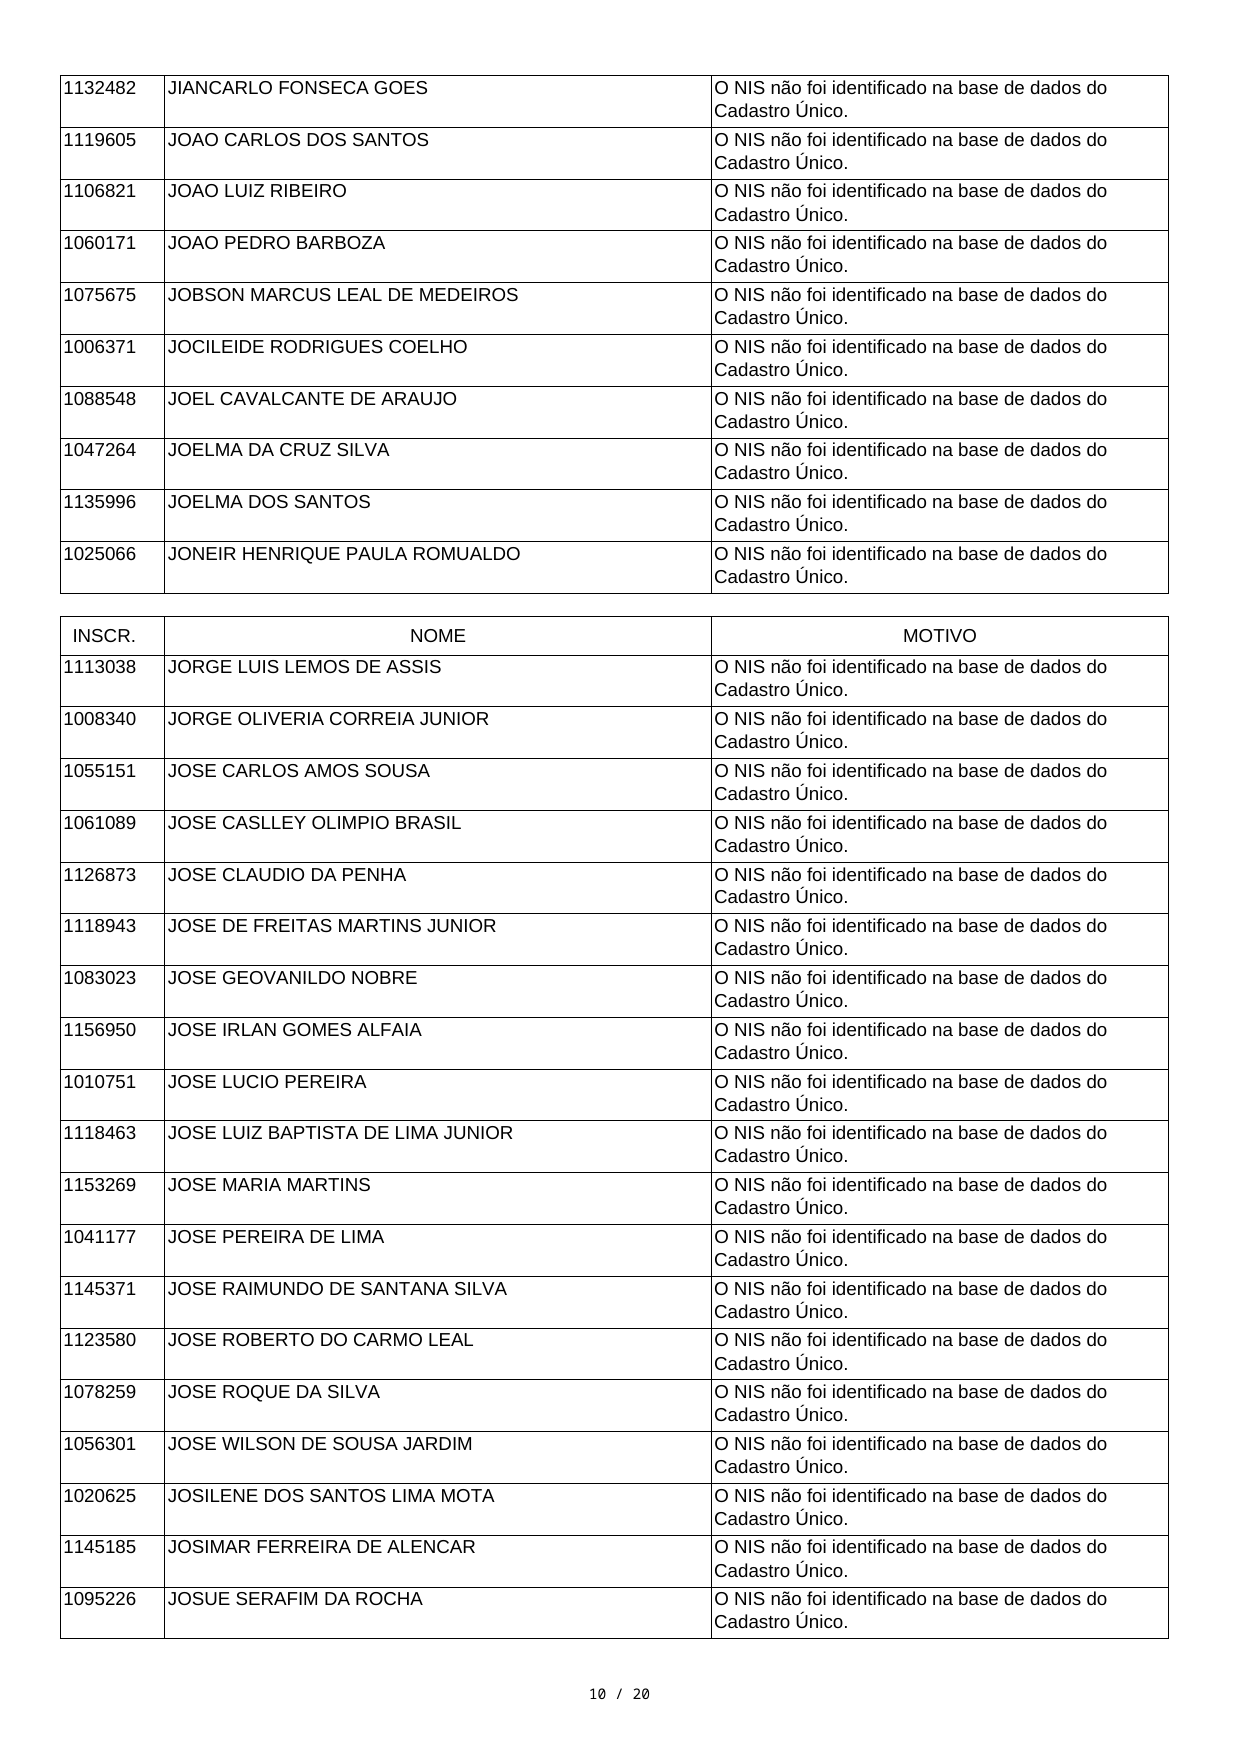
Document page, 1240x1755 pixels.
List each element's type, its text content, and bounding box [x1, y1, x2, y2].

table_cell O NIS não foi identificado na base de dados do Cadastro Único. [712, 1329, 1168, 1379]
table_cell JONEIR HENRIQUE PAULA ROMUALDO [165, 542, 711, 593]
table_cell O NIS não foi identificado na base de dados do Cadastro Único. [712, 1070, 1168, 1120]
table_cell JOSE DE FREITAS MARTINS JUNIOR [165, 914, 711, 965]
table_cell 1047264 [61, 439, 164, 489]
table_cell 1119605 [61, 128, 164, 178]
table_header NOME [165, 617, 711, 654]
table_cell 1056301 [61, 1432, 164, 1483]
table_cell JOSE WILSON DE SOUSA JARDIM [165, 1432, 711, 1483]
table_cell O NIS não foi identificado na base de dados do Cadastro Único. [712, 1588, 1168, 1638]
table_cell 1010751 [61, 1070, 164, 1120]
table_cell O NIS não foi identificado na base de dados do Cadastro Único. [712, 1484, 1168, 1534]
table_cell JOSE IRLAN GOMES ALFAIA [165, 1018, 711, 1069]
table_cell 1118943 [61, 914, 164, 965]
table_cell O NIS não foi identificado na base de dados do Cadastro Único. [712, 863, 1168, 913]
table_cell O NIS não foi identificado na base de dados do Cadastro Único. [712, 335, 1168, 386]
table_cell JOSUE SERAFIM DA ROCHA [165, 1588, 711, 1638]
table_cell JIANCARLO FONSECA GOES [165, 76, 711, 127]
table_cell 1008340 [61, 707, 164, 758]
table_cell 1055151 [61, 759, 164, 810]
table_cell JOAO CARLOS DOS SANTOS [165, 128, 711, 178]
table_cell JOSE CASLLEY OLIMPIO BRASIL [165, 811, 711, 862]
table_cell O NIS não foi identificado na base de dados do Cadastro Único. [712, 1225, 1168, 1276]
table_cell 1006371 [61, 335, 164, 386]
table_header MOTIVO [712, 617, 1168, 654]
table_cell O NIS não foi identificado na base de dados do Cadastro Único. [712, 1121, 1168, 1172]
table_cell JOSE ROQUE DA SILVA [165, 1380, 711, 1431]
table_cell JORGE LUIS LEMOS DE ASSIS [165, 656, 711, 706]
table_cell O NIS não foi identificado na base de dados do Cadastro Único. [712, 707, 1168, 758]
table_cell JOSE GEOVANILDO NOBRE [165, 966, 711, 1017]
table_cell O NIS não foi identificado na base de dados do Cadastro Único. [712, 490, 1168, 541]
table_cell JOSE LUIZ BAPTISTA DE LIMA JUNIOR [165, 1121, 711, 1172]
table_cell JOAO LUIZ RIBEIRO [165, 180, 711, 230]
table_cell 1135996 [61, 490, 164, 541]
table_cell 1126873 [61, 863, 164, 913]
table_cell 1095226 [61, 1588, 164, 1638]
table_cell O NIS não foi identificado na base de dados do Cadastro Único. [712, 759, 1168, 810]
table_cell O NIS não foi identificado na base de dados do Cadastro Único. [712, 914, 1168, 965]
table_cell 1153269 [61, 1173, 164, 1224]
table_cell 1020625 [61, 1484, 164, 1534]
table_cell JOELMA DA CRUZ SILVA [165, 439, 711, 489]
table_cell 1075675 [61, 283, 164, 334]
table_cell 1156950 [61, 1018, 164, 1069]
table_cell JOSIMAR FERREIRA DE ALENCAR [165, 1536, 711, 1586]
table_cell O NIS não foi identificado na base de dados do Cadastro Único. [712, 1432, 1168, 1483]
table_cell O NIS não foi identificado na base de dados do Cadastro Único. [712, 542, 1168, 593]
table_cell 1123580 [61, 1329, 164, 1379]
table_cell O NIS não foi identificado na base de dados do Cadastro Único. [712, 811, 1168, 862]
table_cell O NIS não foi identificado na base de dados do Cadastro Único. [712, 439, 1168, 489]
table_cell O NIS não foi identificado na base de dados do Cadastro Único. [712, 76, 1168, 127]
table_cell O NIS não foi identificado na base de dados do Cadastro Único. [712, 656, 1168, 706]
table_cell JOSE LUCIO PEREIRA [165, 1070, 711, 1120]
table_cell 1118463 [61, 1121, 164, 1172]
table_cell 1083023 [61, 966, 164, 1017]
table_cell JOELMA DOS SANTOS [165, 490, 711, 541]
table_cell O NIS não foi identificado na base de dados do Cadastro Único. [712, 387, 1168, 437]
table_cell JOSE ROBERTO DO CARMO LEAL [165, 1329, 711, 1379]
table_cell O NIS não foi identificado na base de dados do Cadastro Único. [712, 231, 1168, 282]
table_cell O NIS não foi identificado na base de dados do Cadastro Único. [712, 128, 1168, 178]
table_cell JOEL CAVALCANTE DE ARAUJO [165, 387, 711, 437]
table_cell JORGE OLIVERIA CORREIA JUNIOR [165, 707, 711, 758]
table_cell 1145185 [61, 1536, 164, 1586]
table_cell 1078259 [61, 1380, 164, 1431]
table_cell O NIS não foi identificado na base de dados do Cadastro Único. [712, 1380, 1168, 1431]
table_cell 1025066 [61, 542, 164, 593]
table_cell JOAO PEDRO BARBOZA [165, 231, 711, 282]
table_cell 1132482 [61, 76, 164, 127]
table_cell O NIS não foi identificado na base de dados do Cadastro Único. [712, 1173, 1168, 1224]
table_cell O NIS não foi identificado na base de dados do Cadastro Único. [712, 1277, 1168, 1327]
table_cell JOCILEIDE RODRIGUES COELHO [165, 335, 711, 386]
table_cell 1061089 [61, 811, 164, 862]
table_cell JOSE MARIA MARTINS [165, 1173, 711, 1224]
table_header INSCR. [61, 617, 164, 654]
table_cell JOSE CLAUDIO DA PENHA [165, 863, 711, 913]
table_cell O NIS não foi identificado na base de dados do Cadastro Único. [712, 966, 1168, 1017]
table_cell JOSE RAIMUNDO DE SANTANA SILVA [165, 1277, 711, 1327]
table_cell 1113038 [61, 656, 164, 706]
table_cell JOSE PEREIRA DE LIMA [165, 1225, 711, 1276]
table_cell 1060171 [61, 231, 164, 282]
table_cell O NIS não foi identificado na base de dados do Cadastro Único. [712, 283, 1168, 334]
table_cell 1106821 [61, 180, 164, 230]
table_cell 1145371 [61, 1277, 164, 1327]
table_cell 1088548 [61, 387, 164, 437]
table_cell JOBSON MARCUS LEAL DE MEDEIROS [165, 283, 711, 334]
table_cell JOSE CARLOS AMOS SOUSA [165, 759, 711, 810]
table_cell O NIS não foi identificado na base de dados do Cadastro Único. [712, 180, 1168, 230]
table_cell JOSILENE DOS SANTOS LIMA MOTA [165, 1484, 711, 1534]
table_cell O NIS não foi identificado na base de dados do Cadastro Único. [712, 1536, 1168, 1586]
table_cell O NIS não foi identificado na base de dados do Cadastro Único. [712, 1018, 1168, 1069]
table_cell 1041177 [61, 1225, 164, 1276]
